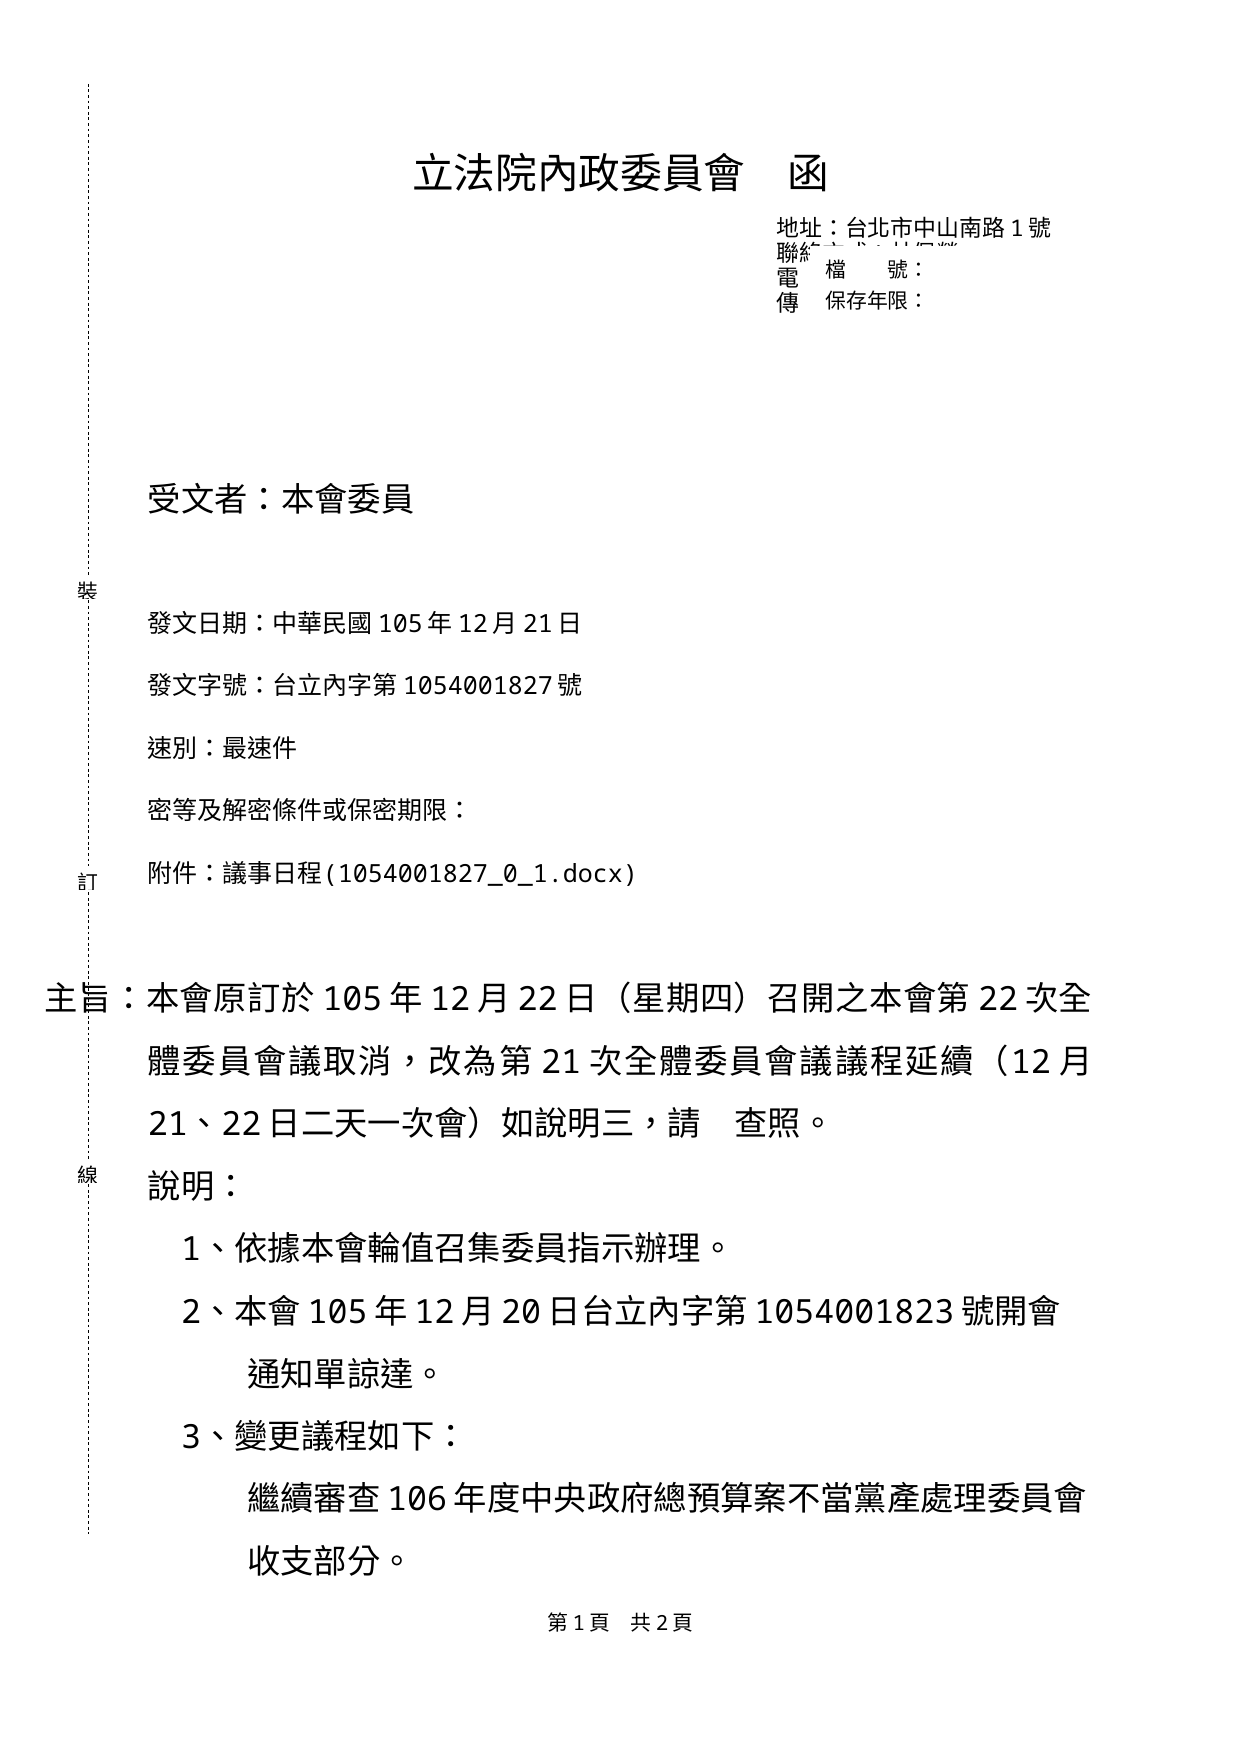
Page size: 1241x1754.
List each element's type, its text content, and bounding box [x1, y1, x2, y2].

text 密等及解密條件或保密期限： [148, 767, 1092, 830]
text 說明： [148, 1142, 1092, 1205]
text 保存年限： [825, 284, 1070, 314]
title 立法院內政委員會 函 [136, 158, 1198, 434]
text 傳 真：02-23585502 [776, 291, 810, 316]
list 本會105年12月20日台立內字第1054001823號開會通知單諒達。 [181, 1267, 1092, 1392]
list 依據本會輪值召集委員指示辦理。 [181, 1205, 1092, 1267]
text 地址：台北市中山南路1號 [776, 216, 1183, 241]
text 發文字號：台立內字第1054001827號 [148, 642, 1092, 705]
text 主旨：本會原訂於105年12月22日（星期四）召開之本會第22次全體委員會議取消，改為第21次全體委員會議議程延續（12月21、22日二天一次會）如說明三，請 查照。 [44, 955, 1092, 1142]
text 速別：最速件 [148, 705, 1092, 767]
text 電 話：02-23585501 [776, 266, 810, 291]
text 檔 號： [825, 254, 1070, 284]
list 變更議程如下： 繼續審查106年度中央政府總預算案不當黨產處理委員會收支部分。 [181, 1392, 1092, 1580]
text 受文者：本會委員 [148, 455, 1092, 517]
text 電 話：02-23585501 [1085, 266, 1183, 291]
text 傳 真：02-23585502 [1085, 291, 1183, 316]
text 聯絡方式：林佩瑩 [776, 241, 1183, 266]
text 附件：議事日程(1054001827_0_1.docx) [148, 830, 1092, 892]
text 發文日期：中華民國105年12月21日 [148, 580, 1092, 642]
